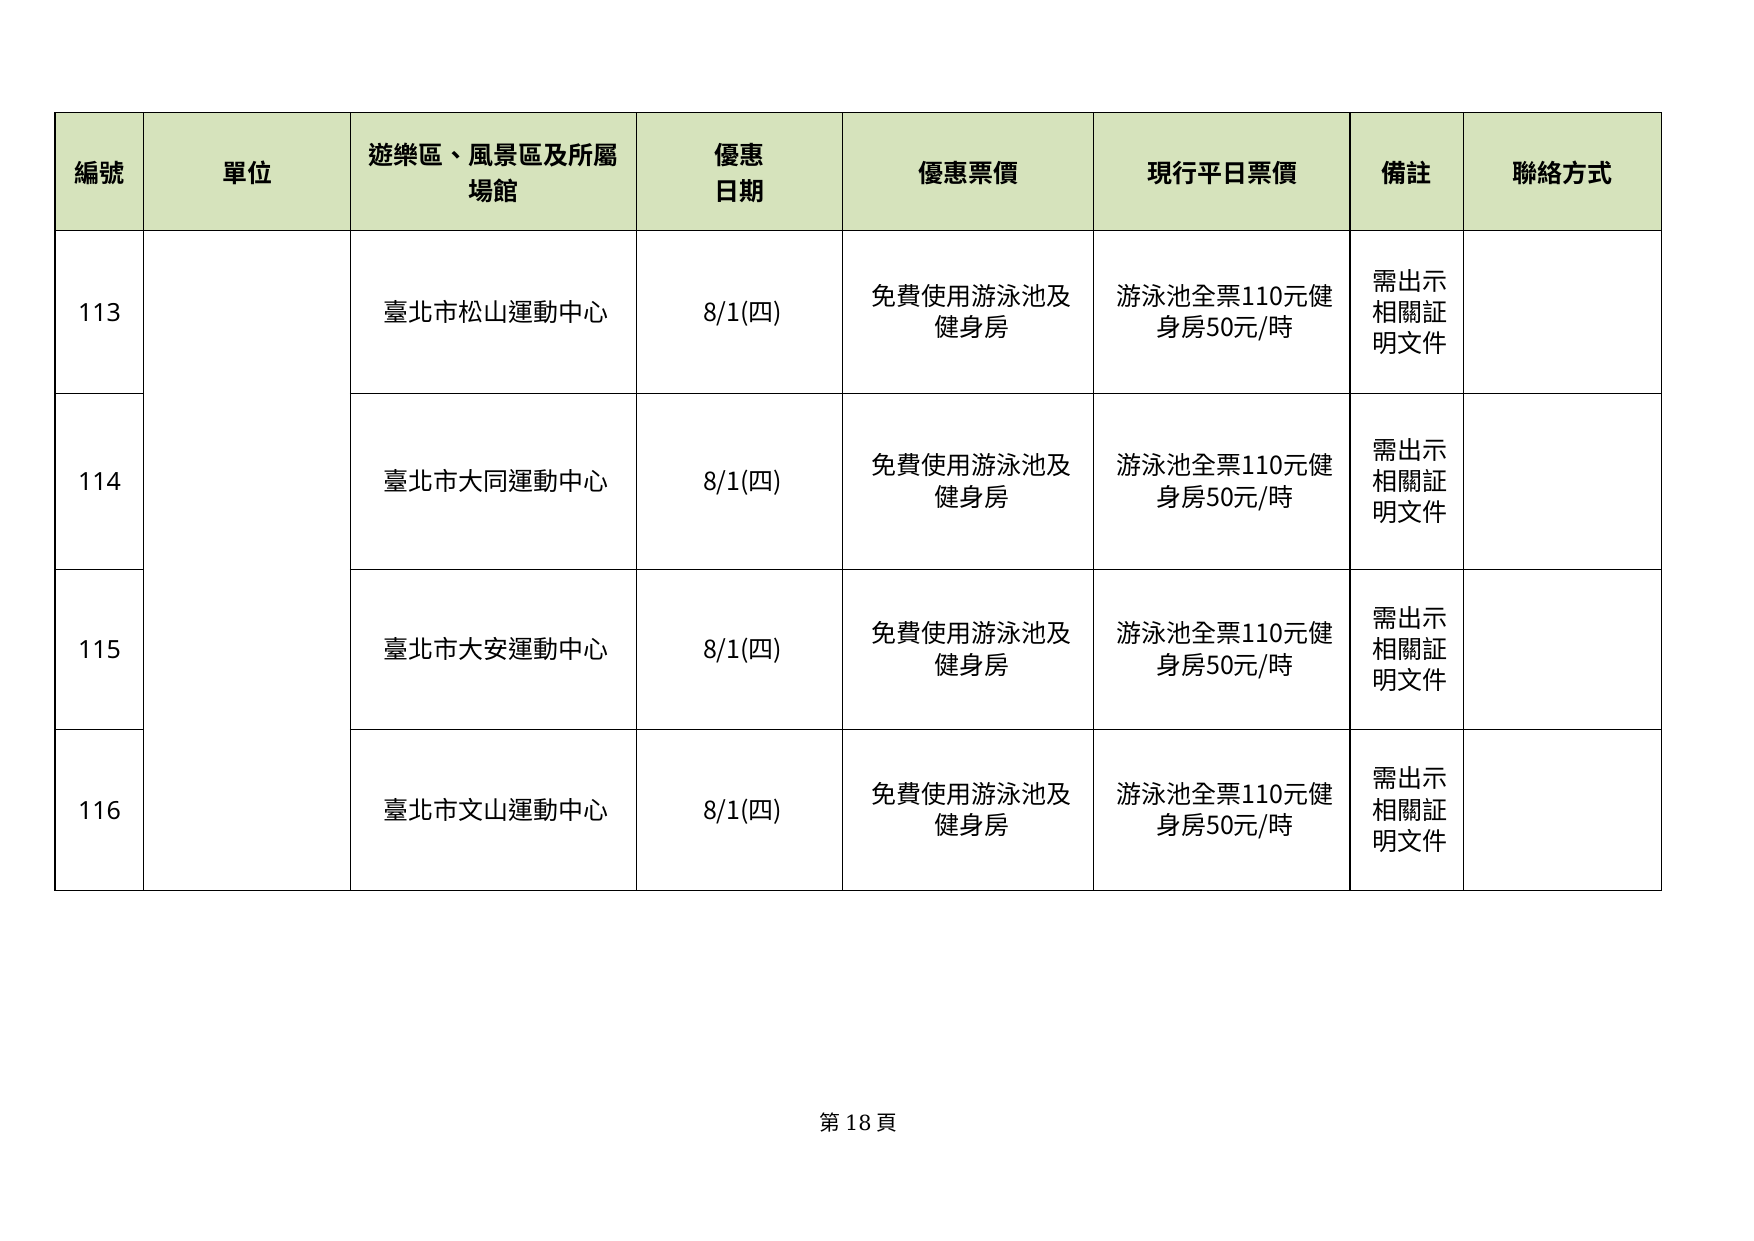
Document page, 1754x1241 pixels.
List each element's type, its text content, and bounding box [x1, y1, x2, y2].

table_header 備註 [1351, 113, 1463, 230]
table_cell 114 [56, 394, 143, 569]
table_header 編號 [56, 113, 143, 230]
table_cell 免費使用游泳池及健身房 [843, 730, 1093, 889]
table_cell [1464, 730, 1661, 889]
table_cell 需出示相關証明文件 [1351, 394, 1463, 569]
table_cell 需出示相關証明文件 [1351, 570, 1463, 729]
table_header 單位 [144, 113, 350, 230]
table_cell 游泳池全票110元健身房50元/時 [1094, 394, 1349, 569]
table_cell [144, 231, 350, 889]
table_cell [1464, 394, 1661, 569]
table_cell 臺北市文山運動中心 [351, 730, 636, 889]
table_cell 免費使用游泳池及健身房 [843, 570, 1093, 729]
table_cell 8/1(四) [637, 730, 842, 889]
table_header 優惠票價 [843, 113, 1093, 230]
table_cell [1464, 570, 1661, 729]
table_header 優惠 日期 [637, 113, 842, 230]
table_header 遊樂區、風景區及所屬場館 [351, 113, 636, 230]
table_cell 游泳池全票110元健身房50元/時 [1094, 231, 1349, 392]
table_cell 游泳池全票110元健身房50元/時 [1094, 730, 1349, 889]
table_header 現行平日票價 [1094, 113, 1349, 230]
table_cell 臺北市大同運動中心 [351, 394, 636, 569]
table_cell 游泳池全票110元健身房50元/時 [1094, 570, 1349, 729]
table_cell 臺北市大安運動中心 [351, 570, 636, 729]
table_cell 8/1(四) [637, 231, 842, 392]
table_cell 臺北市松山運動中心 [351, 231, 636, 392]
table_cell 免費使用游泳池及健身房 [843, 394, 1093, 569]
table_cell 需出示相關証明文件 [1351, 231, 1463, 392]
table_cell 免費使用游泳池及健身房 [843, 231, 1093, 392]
table_cell 116 [56, 730, 143, 889]
table_cell 需出示相關証明文件 [1351, 730, 1463, 889]
table_cell 115 [56, 570, 143, 729]
table_header 聯絡方式 [1464, 113, 1661, 230]
table_cell 113 [56, 231, 143, 392]
table_cell 8/1(四) [637, 570, 842, 729]
table_cell [1464, 231, 1661, 392]
table_cell 8/1(四) [637, 394, 842, 569]
